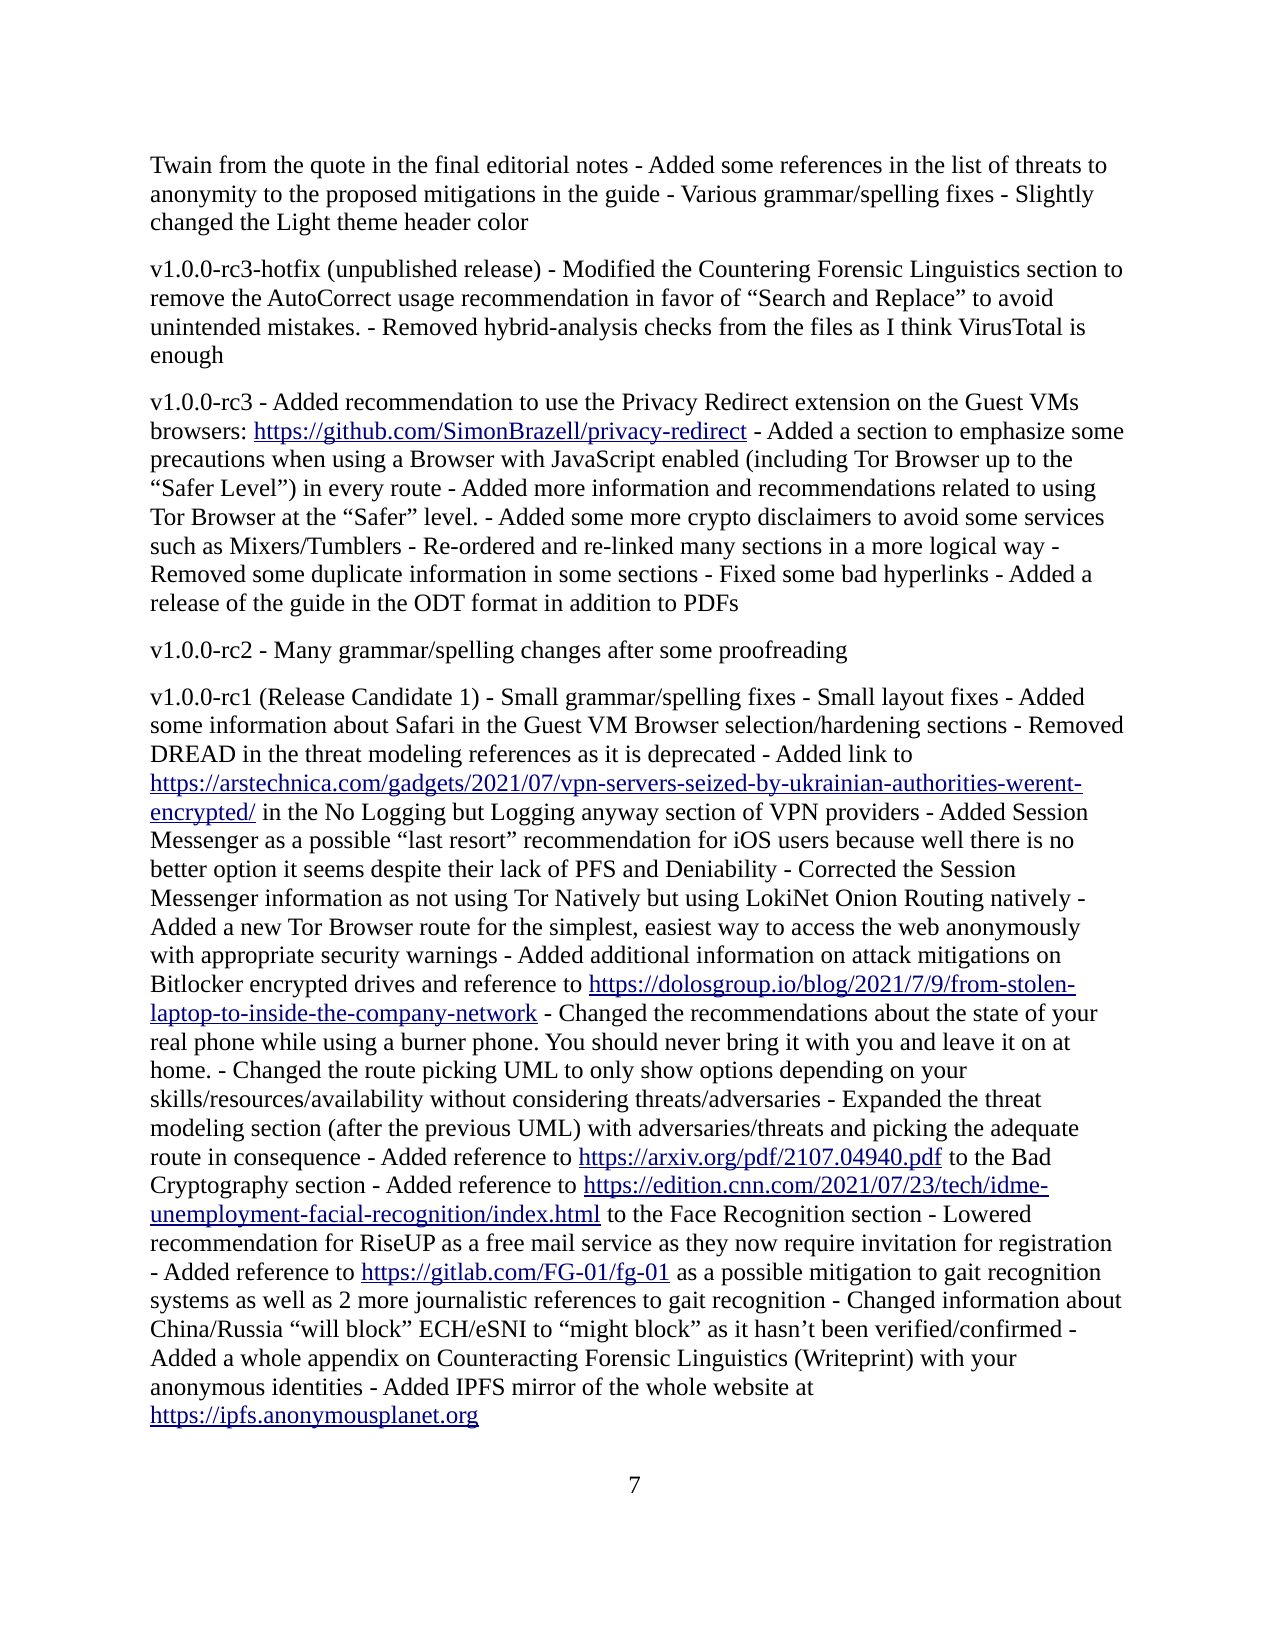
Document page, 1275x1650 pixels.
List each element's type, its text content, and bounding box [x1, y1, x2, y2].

text v1.0.0-rc3 - Added recommendation to use the Privacy Redirect extension on the Guest VMs browsers: https://github.com/SimonBrazell/privacy-redirect - Added a section to emphasize some precautions when using a Browser with JavaScript enabled (including Tor Browser up to the “Safer Level”) in every route - Added more information and recommendations related to using Tor Browser at the “Safer” level. - Added some more crypto disclaimers to avoid some services such as Mixers/Tumblers - Re-ordered and re-linked many sections in a more logical way - Removed some duplicate information in some sections - Fixed some bad hyperlinks - Added a release of the guide in the ODT format in addition to PDFs [150, 387, 1125, 617]
text v1.0.0-rc2 - Many grammar/spelling changes after some proofreading [150, 635, 1125, 664]
text v1.0.0-rc1 (Release Candidate 1) - Small grammar/spelling fixes - Small layout fixes - Added some information about Safari in the Guest VM Browser selection/hardening sections - Removed DREAD in the threat modeling references as it is deprecated - Added link to https://arstechnica.com/gadgets/2021/07/vpn-servers-seized-by-ukrainian-authorities-werent-encrypted/ in the No Logging but Logging anyway section of VPN providers - Added Session Messenger as a possible “last resort” recommendation for iOS users because well there is no better option it seems despite their lack of PFS and Deniability - Corrected the Session Messenger information as not using Tor Natively but using LokiNet Onion Routing natively - Added a new Tor Browser route for the simplest, easiest way to access the web anonymously with appropriate security warnings - Added additional information on attack mitigations on Bitlocker encrypted drives and reference to https://dolosgroup.io/blog/2021/7/9/from-stolen-laptop-to-inside-the-company-network - Changed the recommendations about the state of your real phone while using a burner phone. You should never bring it with you and leave it on at home. - Changed the route picking UML to only show options depending on your skills/resources/availability without considering threats/adversaries - Expanded the threat modeling section (after the previous UML) with adversaries/threats and picking the adequate route in consequence - Added reference to https://arxiv.org/pdf/2107.04940.pdf to the Bad Cryptography section - Added reference to https://edition.cnn.com/2021/07/23/tech/idme-unemployment-facial-recognition/index.html to the Face Recognition section - Lowered recommendation for RiseUP as a free mail service as they now require invitation for registration - Added reference to https://gitlab.com/FG-01/fg-01 as a possible mitigation to gait recognition systems as well as 2 more journalistic references to gait recognition - Changed information about China/Russia “will block” ECH/eSNI to “might block” as it hasn’t been verified/confirmed - Added a whole appendix on Counteracting Forensic Linguistics (Writeprint) with your anonymous identities - Added IPFS mirror of the whole website at https://ipfs.anonymousplanet.org [150, 682, 1125, 1429]
text v1.0.0-rc3-hotfix (unpublished release) - Modified the Countering Forensic Linguistics section to remove the AutoCorrect usage recommendation in favor of “Search and Replace” to avoid unintended mistakes. - Removed hybrid-analysis checks from the files as I think VirusTotal is enough [150, 254, 1125, 369]
text Twain from the quote in the final editorial notes - Added some references in the list of threats to anonymity to the proposed mitigations in the guide - Various grammar/spelling fixes - Slightly changed the Light theme header color [150, 150, 1125, 236]
